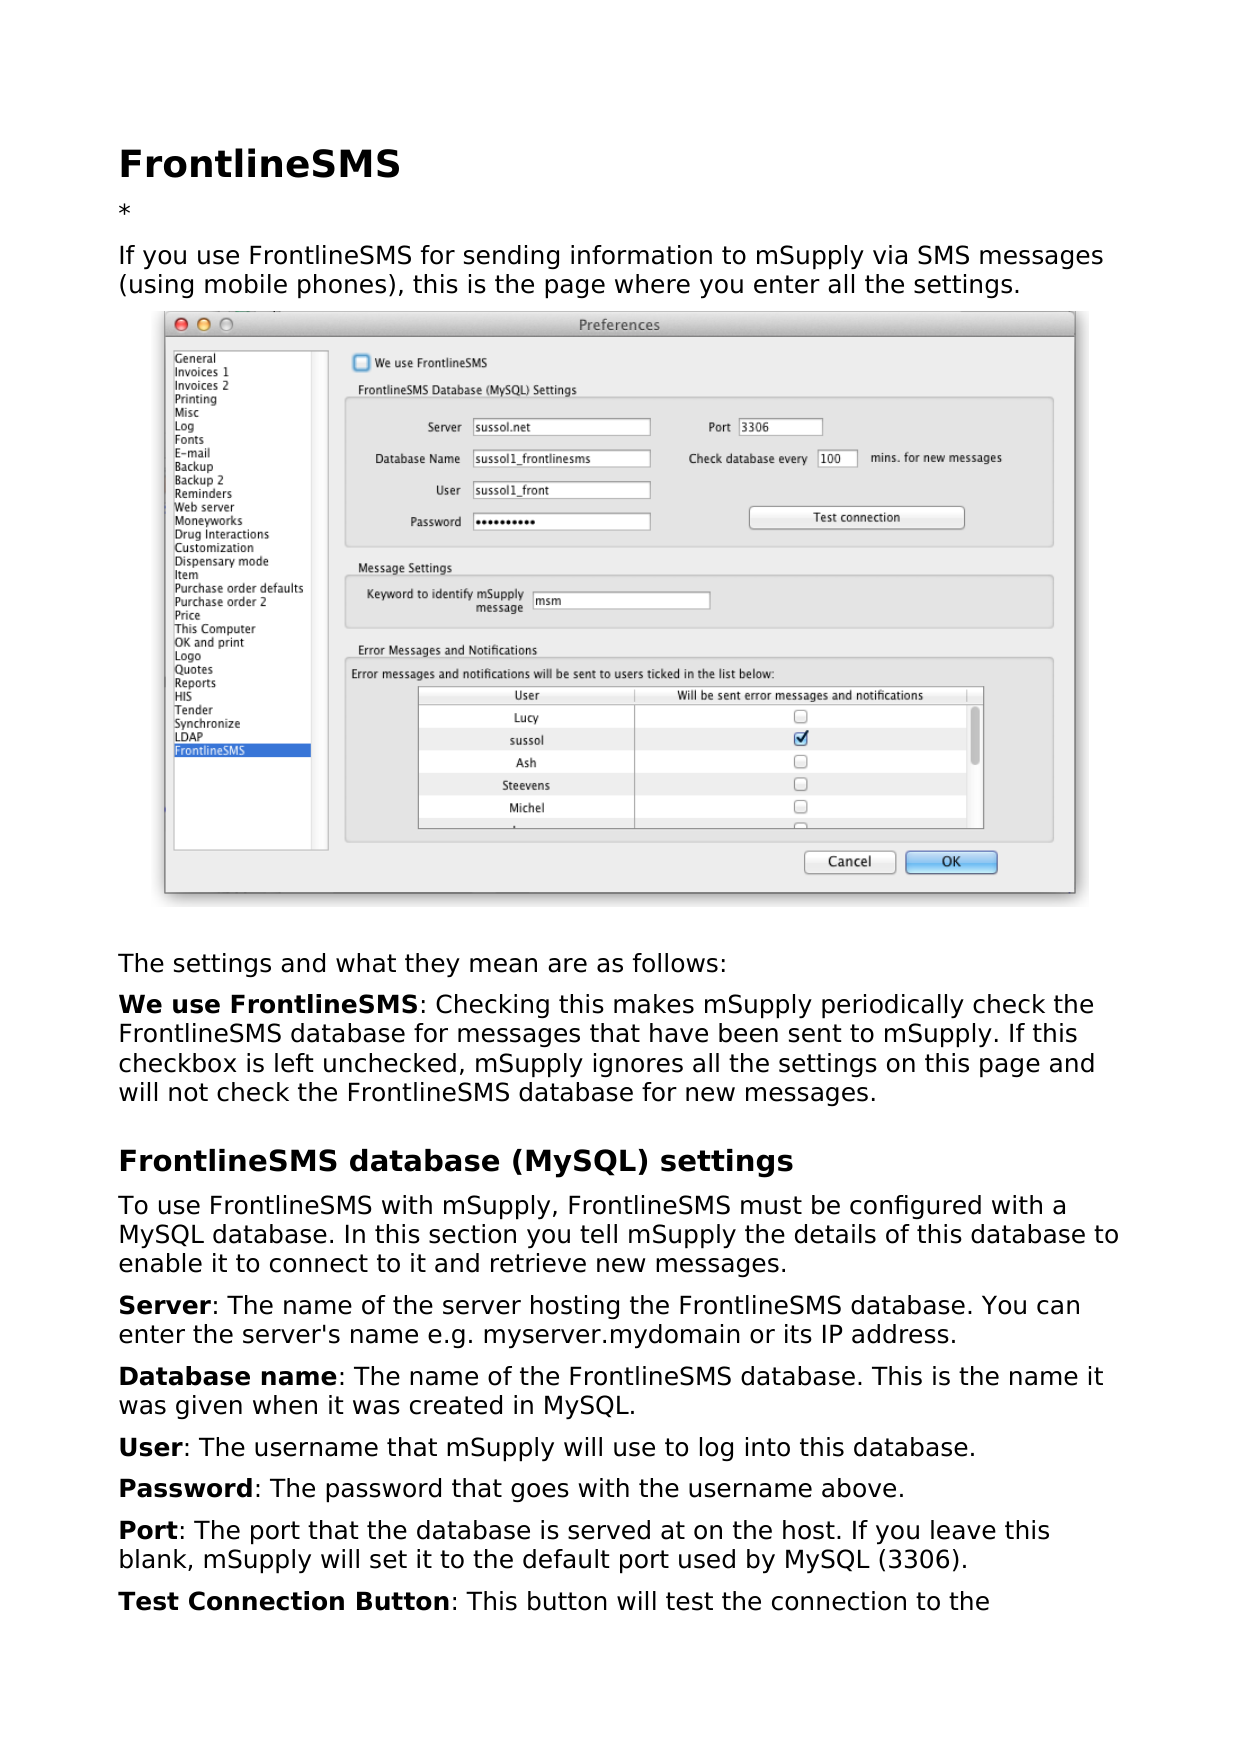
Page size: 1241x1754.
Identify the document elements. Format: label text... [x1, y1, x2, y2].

text Password: The password that goes with the username above. [118, 1474, 1122, 1503]
text Test Connection Button: This button will test the connection to the [118, 1587, 1122, 1616]
text To use FrontlineSMS with mSupply, FrontlineSMS must be configured with a MySQL database. In this section you tell mSupply the details of this database to enable it to connect to it and retrieve new messages. [118, 1191, 1122, 1278]
text Port: The port that the database is served at on the host. If you leave this blank, mSupply will set it to the default port used by MySQL (3306). [118, 1516, 1122, 1574]
text We use FrontlineSMS: Checking this makes mSupply periodically check the FrontlineSMS database for messages that have been sent to mSupply. If this checkbox is left unchecked, mSupply ignores all the settings on this page and will not check the FrontlineSMS database for new messages. [118, 990, 1122, 1107]
picture [151, 311, 1089, 907]
subtitle FrontlineSMS [118, 143, 1122, 187]
text User: The username that mSupply will use to log into this database. [118, 1433, 1122, 1462]
text The settings and what they mean are as follows: [118, 949, 1122, 978]
text If you use FrontlineSMS for sending information to mSupply via SMS messages (using mobile phones), this is the page where you enter all the settings. [118, 241, 1122, 299]
text Server: The name of the server hosting the FrontlineSMS database. You can enter the server's name e.g. myserver.mydomain or its IP address. [118, 1291, 1122, 1349]
text * [118, 199, 1122, 228]
subtitle FrontlineSMS database (MySQL) settings [118, 1144, 1122, 1178]
text Database name: The name of the FrontlineSMS database. This is the name it was given when it was created in MySQL. [118, 1362, 1122, 1420]
